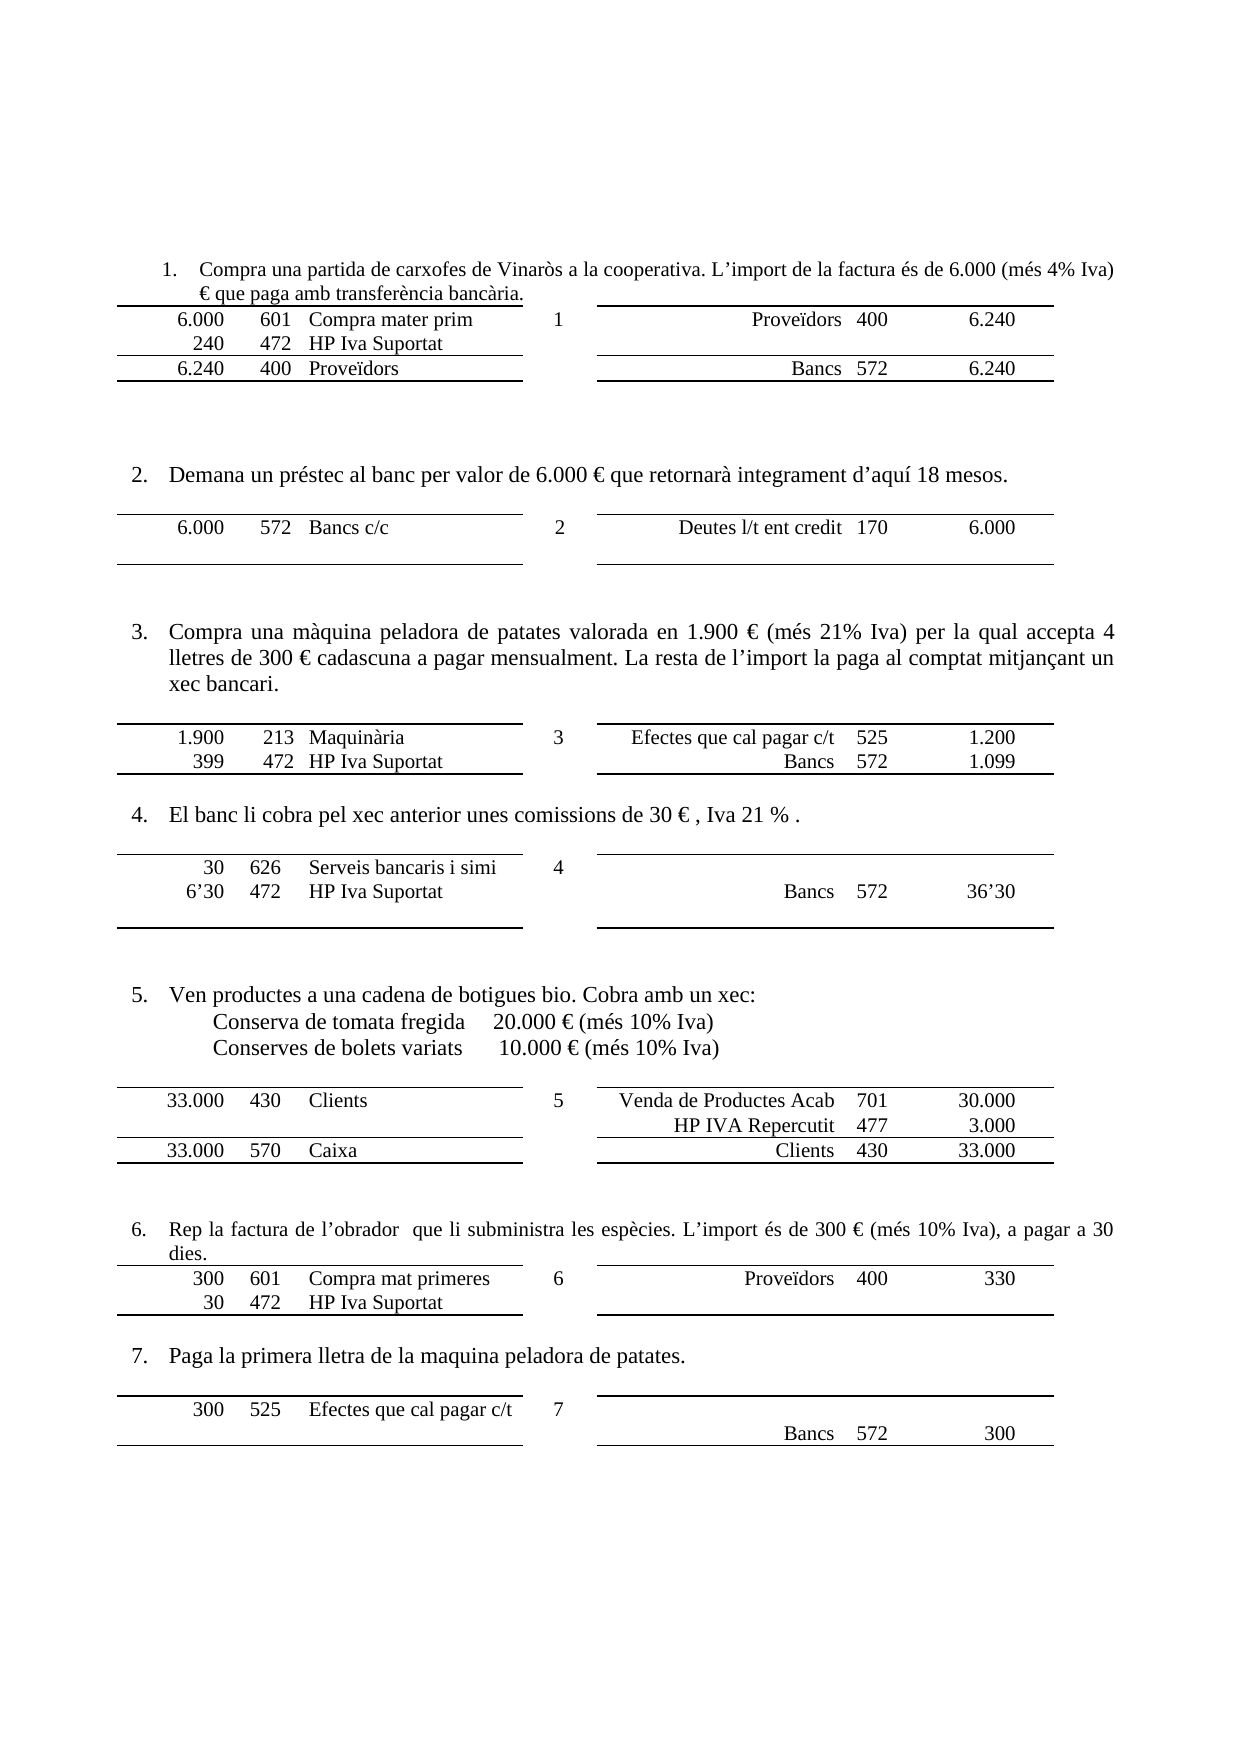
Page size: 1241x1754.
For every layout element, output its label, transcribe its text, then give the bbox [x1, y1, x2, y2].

table_header 626 472 [242, 855, 301, 927]
table_header 6 [523, 1265, 597, 1314]
table_header 1.900 399 [117, 725, 242, 773]
table_header 601 472 [242, 1266, 301, 1314]
table_header Venda de Productes Acab HP IVA Repercutit [597, 1088, 849, 1137]
table_header Clients [301, 1088, 523, 1137]
table_header Proveïdors [597, 1266, 849, 1314]
table_cell 400 [242, 356, 301, 380]
table_header 6.000 [923, 515, 1054, 563]
table_cell Caixa [301, 1138, 523, 1162]
table_header Efectes que cal pagar c/t Bancs [597, 725, 849, 773]
table_header Compra mater prim HP Iva Suportat [301, 307, 523, 355]
table_header Serveis bancaris i simi HP Iva Suportat [301, 855, 523, 927]
table_cell 6.240 [117, 356, 242, 380]
table_cell Proveïdors [301, 356, 523, 380]
table_header 6.000 [117, 515, 242, 563]
table_header 6.240 [923, 307, 1054, 355]
text Conserves de bolets variats 10.000 € (més 10% Iva) [213, 1034, 1116, 1061]
table_cell 6.240 [923, 356, 1054, 380]
table_header 2 [523, 514, 597, 563]
table_header 400 [849, 1266, 922, 1314]
table_header Deutes l/t ent credit [597, 515, 849, 563]
table_header 7 [523, 1395, 597, 1444]
table_header 1.200 1.099 [923, 725, 1054, 773]
table_cell 33.000 [923, 1138, 1054, 1162]
table_cell [523, 355, 597, 380]
list El banc li cobra pel xec anterior unes comissions de 30 € , Iva 21 % . [131, 801, 1116, 827]
table_header Bancs c/c [301, 515, 523, 563]
table_header 300 [117, 1397, 242, 1444]
table_header 572 [242, 515, 301, 563]
list Demana un préstec al banc per valor de 6.000 € que retornarà integrament d’aquí 18 mesos. [131, 461, 1116, 487]
table_header 3 [523, 723, 597, 773]
table_header 525 572 [849, 725, 922, 773]
list Ven productes a una cadena de botigues bio. Cobra amb un xec: [131, 981, 1116, 1008]
table_cell Bancs [597, 356, 849, 380]
table_header 601 472 [242, 307, 301, 355]
list Paga la primera lletra de la maquina peladora de patates. [131, 1342, 1116, 1368]
table_header 6.000 240 [117, 307, 242, 355]
table_header 1 [523, 305, 597, 355]
table_header 701 477 [849, 1088, 922, 1137]
table_header 33.000 [117, 1088, 242, 1137]
table_cell 572 [849, 356, 922, 380]
table_header 30.000 3.000 [923, 1088, 1054, 1137]
table_header 30 6’30 [117, 855, 242, 927]
table_cell 570 [242, 1138, 301, 1162]
table_header 36’30 [923, 855, 1054, 927]
table_header Bancs [597, 855, 849, 927]
table_cell Clients [597, 1138, 849, 1162]
table_header 430 [242, 1088, 301, 1137]
table_header 330 [923, 1266, 1054, 1314]
table_header 525 [242, 1397, 301, 1444]
table_header 400 [849, 307, 922, 355]
text Conserva de tomata fregida 20.000 € (més 10% Iva) [213, 1008, 1116, 1034]
table_header 170 [849, 515, 922, 563]
table_header 572 [849, 1397, 922, 1444]
table_header Efectes que cal pagar c/t [301, 1397, 523, 1444]
table_header Maquinària HP Iva Suportat [301, 725, 523, 773]
table_cell [523, 1137, 597, 1162]
list Rep la factura de l’obrador que li subministra les espècies. L’import és de 300 € (més 10% Iva), a pagar a 30 dies. [131, 1216, 1116, 1264]
table_cell 33.000 [117, 1138, 242, 1162]
list Compra una màquina peladora de patates valorada en 1.900 € (més 21% Iva) per la qual accepta 4 lletres de 300 € cadascuna a pagar mensualment. La resta de l’import la paga al comptat mitjançant un xec bancari. [131, 618, 1116, 697]
list Compra una partida de carxofes de Vinaròs a la cooperativa. L’import de la factura és de 6.000 (més 4% Iva) € que paga amb transferència bancària. [162, 257, 1116, 305]
table_cell 430 [849, 1138, 922, 1162]
table_header Compra mat primeres HP Iva Suportat [301, 1266, 523, 1314]
table_header 300 30 [117, 1266, 242, 1314]
table_header 572 [849, 855, 922, 927]
table_header 213 472 [242, 725, 301, 773]
table_header Bancs [597, 1397, 849, 1444]
table_header 4 [523, 854, 597, 927]
table_header Proveïdors [597, 307, 849, 355]
table_header 300 [923, 1397, 1054, 1444]
table_header 5 [523, 1087, 597, 1137]
